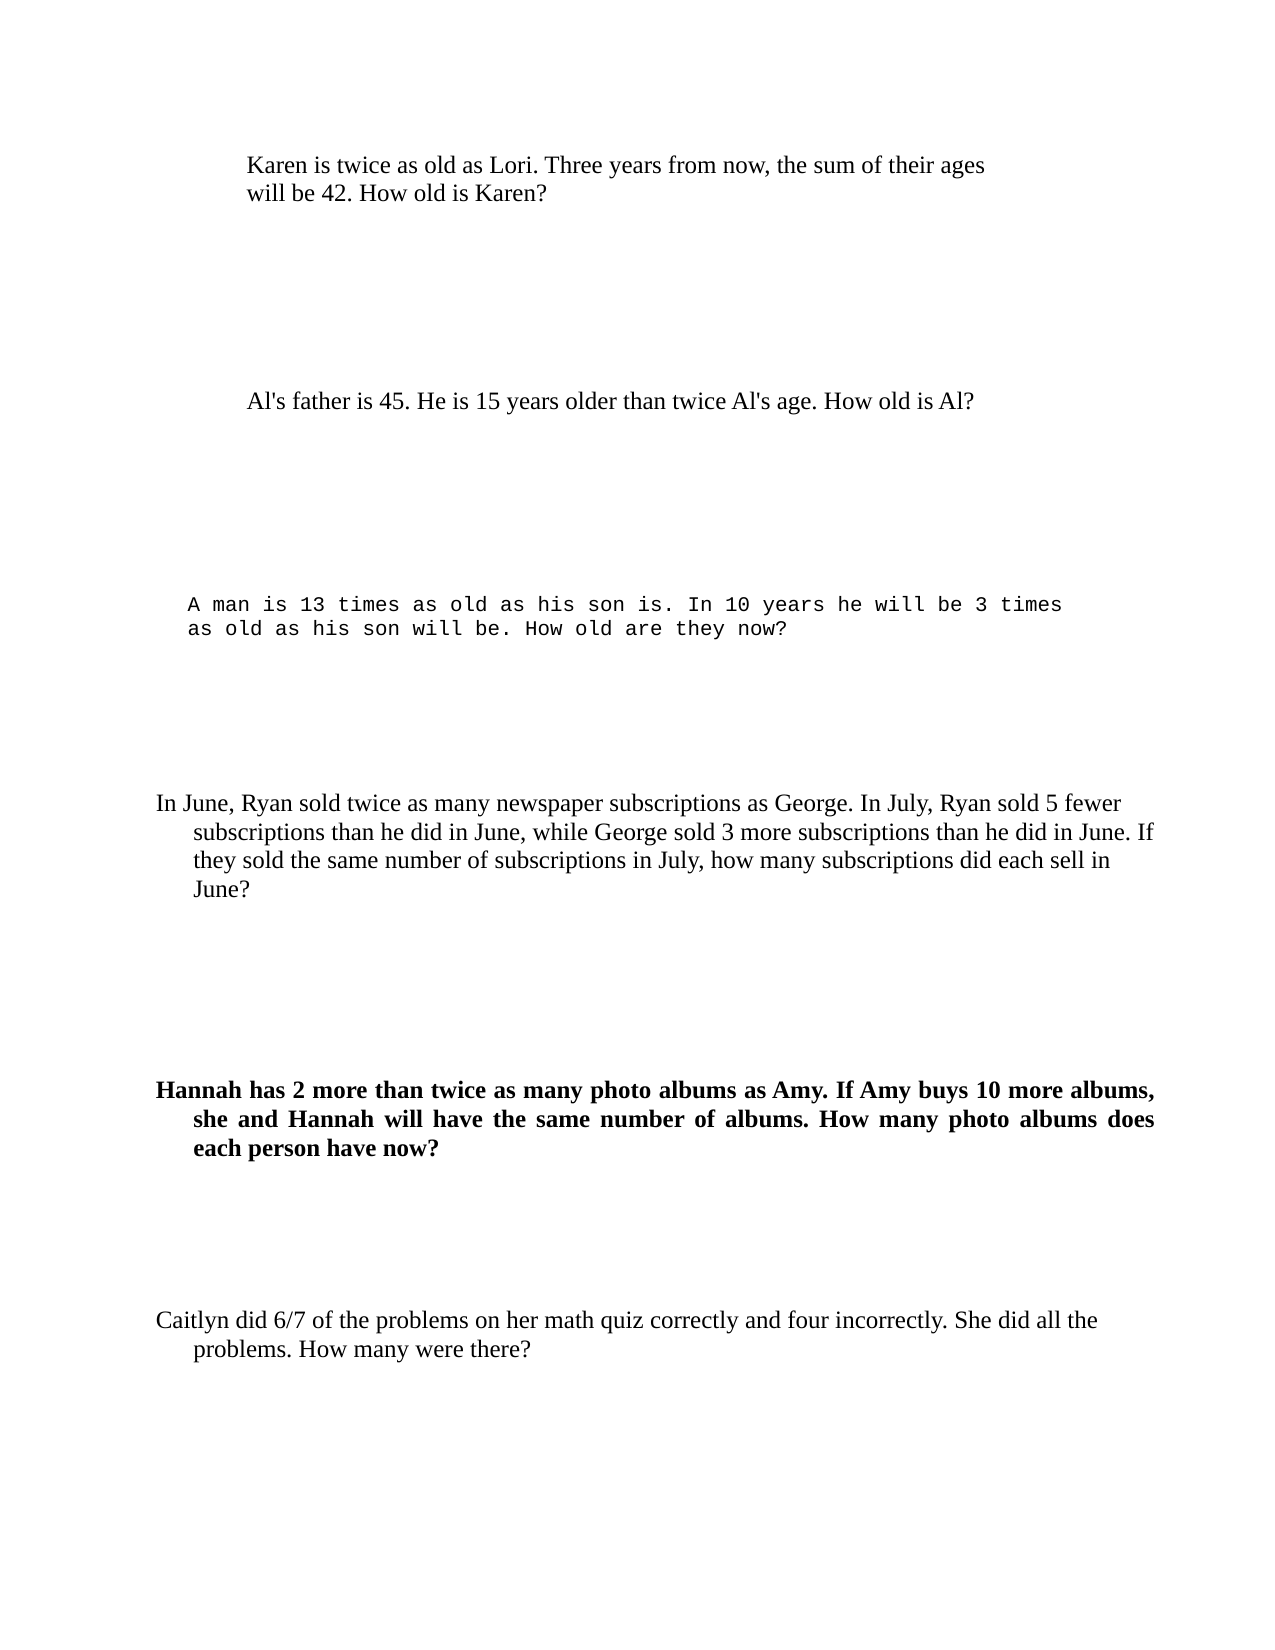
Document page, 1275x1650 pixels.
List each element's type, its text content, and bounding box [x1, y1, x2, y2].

table_header Al's father is 45. He is 15 years older than twice Al's age. How old is Al? [184, 384, 1091, 447]
table_header Karen is twice as old as Lori. Three years from now, the sum of their ages will be 42. How old is Karen? [184, 147, 1091, 240]
table_header A man is 13 times as old as his son is. In 10 years he will be 3 times as old as his son will be. How old are they now? [184, 591, 1091, 644]
title Hannah has 2 more than twice as many photo albums as Amy. If Amy buys 10 more albums, she and Hannah will have the same number of albums. How many photo albums does each person have now? [156, 1076, 1157, 1162]
text In June, Ryan sold twice as many newspaper subscriptions as George. In July, Ryan sold 5 fewer subscriptions than he did in June, while George sold 3 more subscriptions than he did in June. If they sold the same number of subscriptions in July, how many subscriptions did each sell in June? [156, 788, 1157, 903]
text Caitlyn did 6/7 of the problems on her math quiz correctly and four incorrectly. She did all the problems. How many were there? [156, 1306, 1157, 1363]
